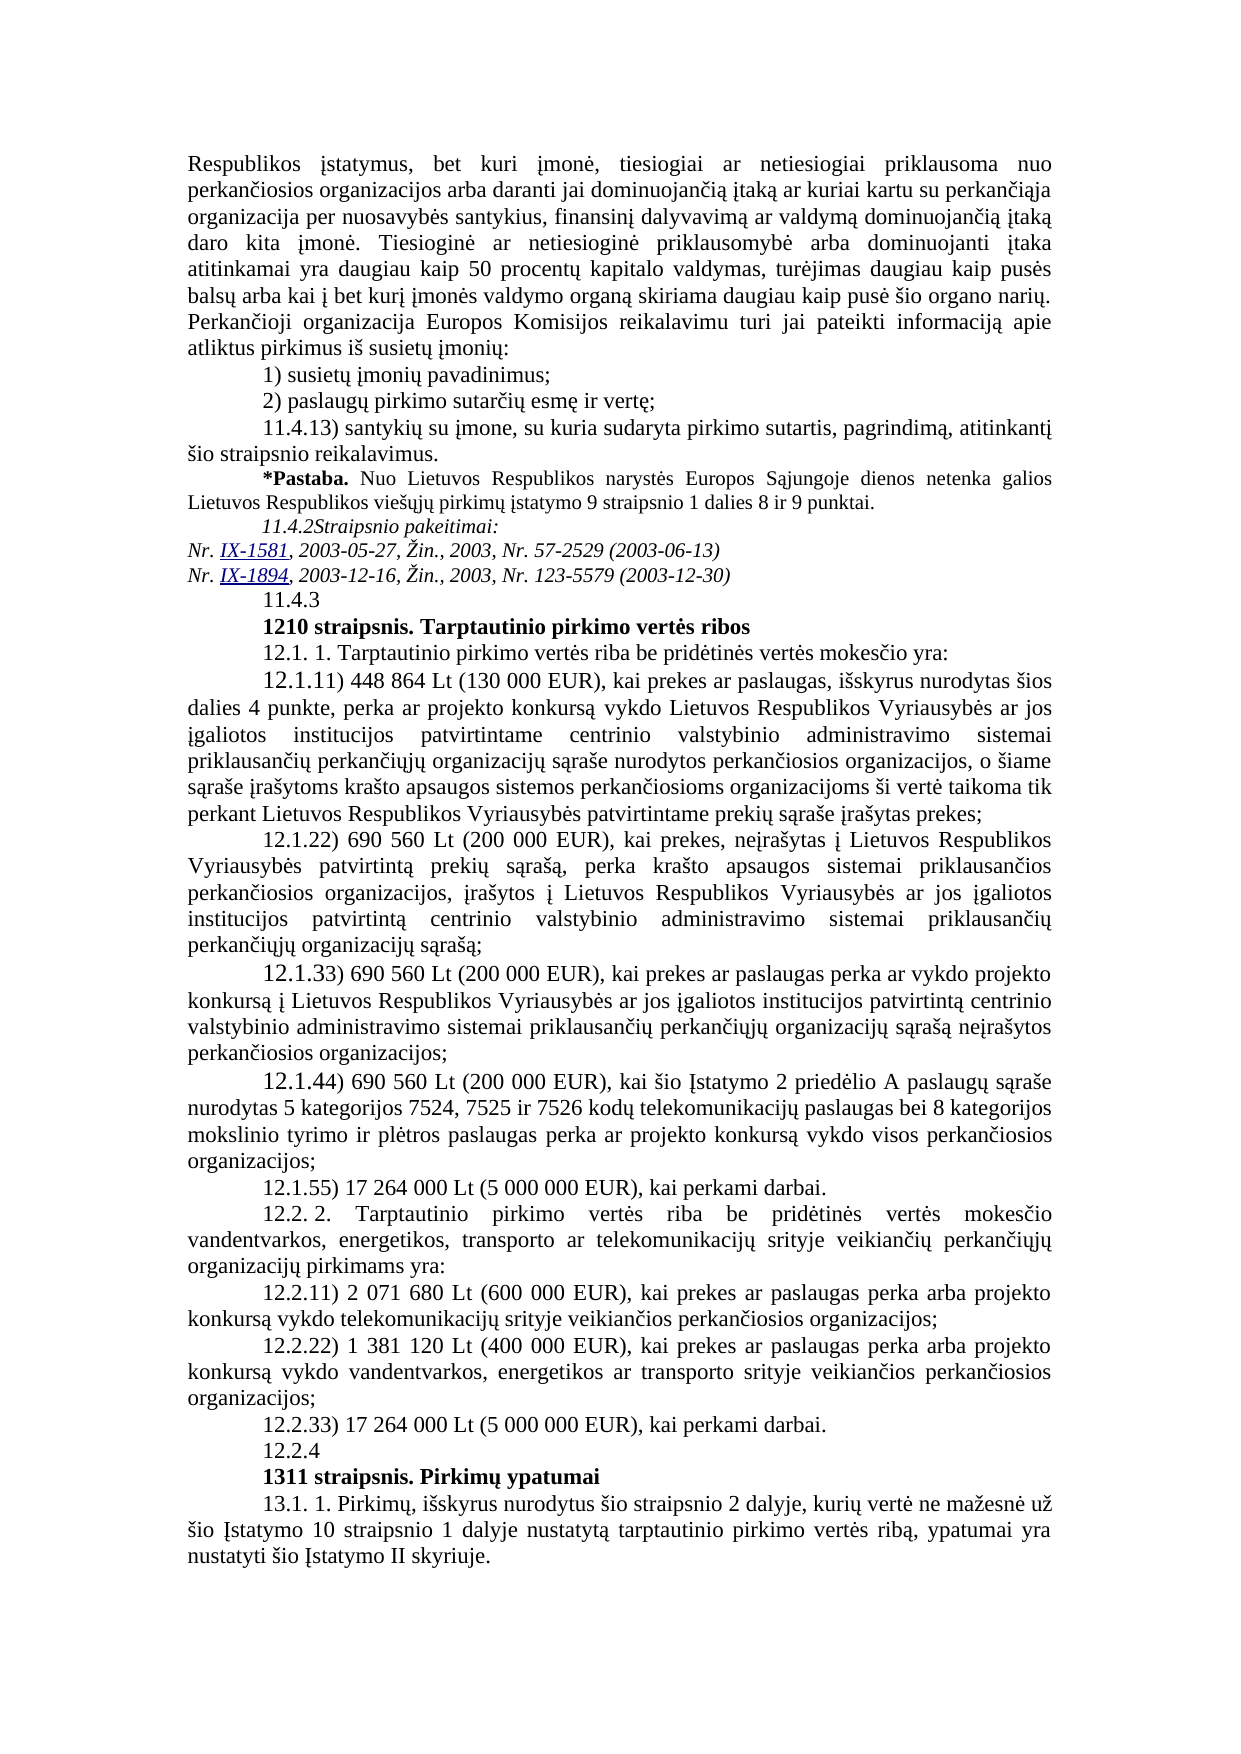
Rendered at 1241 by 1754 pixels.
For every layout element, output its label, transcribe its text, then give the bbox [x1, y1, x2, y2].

subtitle 1) 448 864 Lt (130 000 EUR), kai prekes ar paslaugas, išskyrus nurodytas šios dalies 4 punkte, perka ar projekto konkursą vykdo Lietuvos Respublikos Vyriausybės ar jos įgaliotos institucijos patvirtintame centrinio valstybinio administravimo sistemai priklausančių perkančiųjų organizacijų sąraše nurodytos perkančiosios organizacijos, o šiame sąraše įrašytoms krašto apsaugos sistemos perkančiosioms organizacijoms ši vertė taikoma tik perkant Lietuvos Respublikos Vyriausybės patvirtintame prekių sąraše įrašytas prekes; [187, 666, 1053, 826]
subtitle 1. Tarptautinio pirkimo vertės riba be pridėtinės vertės mokesčio yra: [187, 639, 1053, 666]
subtitle 3) santykių su įmone, su kuria sudaryta pirkimo sutartis, pagrindimą, atitinkantį šio straipsnio reikalavimus. [187, 413, 1053, 466]
subtitle 4) 690 560 Lt (200 000 EUR), kai šio Įstatymo 2 priedėlio A paslaugų sąraše nurodytas 5 kategorijos 7524, 7525 ir 7526 kodų telekomunikacijų paslaugas bei 8 kategorijos mokslinio tyrimo ir plėtros paslaugas perka ar projekto konkursą vykdo visos perkančiosios organizacijos; [187, 1066, 1053, 1173]
subtitle 2. Tarptautinio pirkimo vertės riba be pridėtinės vertės mokesčio vandentvarkos, energetikos, transporto ar telekomunikacijų srityje veikiančių perkančiųjų organizacijų pirkimams yra: [187, 1200, 1053, 1279]
text Respublikos įstatymus, bet kuri įmonė, tiesiogiai ar netiesiogiai priklausoma nuo perkančiosios organizacijos arba daranti jai dominuojančią įtaką ar kuriai kartu su perkančiąja organizacija per nuosavybės santykius, finansinį dalyvavimą ar valdymą dominuojančią įtaką daro kita įmonė. Tiesioginė ar netiesioginė priklausomybė arba dominuojanti įtaka atitinkamai yra daugiau kaip 50 procentų kapitalo valdymas, turėjimas daugiau kaip pusės balsų arba kai į bet kurį įmonės valdymo organą skiriama daugiau kaip pusė šio organo narių. Perkančioji organizacija Europos Komisijos reikalavimu turi jai pateikti informaciją apie atliktus pirkimus iš susietų įmonių: [187, 150, 1053, 361]
text 1) susietų įmonių pavadinimus; [187, 361, 1053, 387]
subtitle 3) 17 264 000 Lt (5 000 000 EUR), kai perkami darbai. [187, 1411, 1053, 1437]
subtitle 10 straipsnis. Tarptautinio pirkimo vertės ribos [187, 613, 1053, 639]
subtitle 1. Pirkimų, išskyrus nurodytus šio straipsnio 2 dalyje, kurių vertė ne mažesnė už šio Įstatymo 10 straipsnio 1 dalyje nustatytą tarptautinio pirkimo vertės ribą, ypatumai yra nustatyti šio Įstatymo II skyriuje. [187, 1490, 1053, 1569]
subtitle 2) 1 381 120 Lt (400 000 EUR), kai prekes ar paslaugas perka arba projekto konkursą vykdo vandentvarkos, energetikos ar transporto srityje veikiančios perkančiosios organizacijos; [187, 1332, 1053, 1411]
text 2) paslaugų pirkimo sutarčių esmę ir vertę; [187, 387, 1053, 413]
text Nr. IX-1581, 2003-05-27, Žin., 2003, Nr. 57-2529 (2003-06-13) [187, 538, 1053, 562]
subtitle 5) 17 264 000 Lt (5 000 000 EUR), kai perkami darbai. [187, 1173, 1053, 1200]
subtitle 1) 2 071 680 Lt (600 000 EUR), kai prekes ar paslaugas perka arba projekto konkursą vykdo telekomunikacijų srityje veikiančios perkančiosios organizacijos; [187, 1279, 1053, 1332]
text Nr. IX-1894, 2003-12-16, Žin., 2003, Nr. 123-5579 (2003-12-30) [187, 562, 1053, 587]
subtitle 3) 690 560 Lt (200 000 EUR), kai prekes ar paslaugas perka ar vykdo projekto konkursą į Lietuvos Respublikos Vyriausybės ar jos įgaliotos institucijos patvirtintą centrinio valstybinio administravimo sistemai priklausančių perkančiųjų organizacijų sąrašą neįrašytos perkančiosios organizacijos; [187, 958, 1053, 1066]
text *Pastaba. Nuo Lietuvos Respublikos narystės Europos Sąjungoje dienos netenka galios Lietuvos Respublikos viešųjų pirkimų įstatymo 9 straipsnio 1 dalies 8 ir 9 punktai. [187, 466, 1053, 514]
subtitle 11 straipsnis. Pirkimų ypatumai [187, 1463, 1053, 1490]
subtitle 2) 690 560 Lt (200 000 EUR), kai prekes, neįrašytas į Lietuvos Respublikos Vyriausybės patvirtintą prekių sąrašą, perka krašto apsaugos sistemai priklausančios perkančiosios organizacijos, įrašytos į Lietuvos Respublikos Vyriausybės ar jos įgaliotos institucijos patvirtintą centrinio valstybinio administravimo sistemai priklausančių perkančiųjų organizacijų sąrašą; [187, 826, 1053, 958]
subtitle Straipsnio pakeitimai: [186, 514, 1053, 538]
